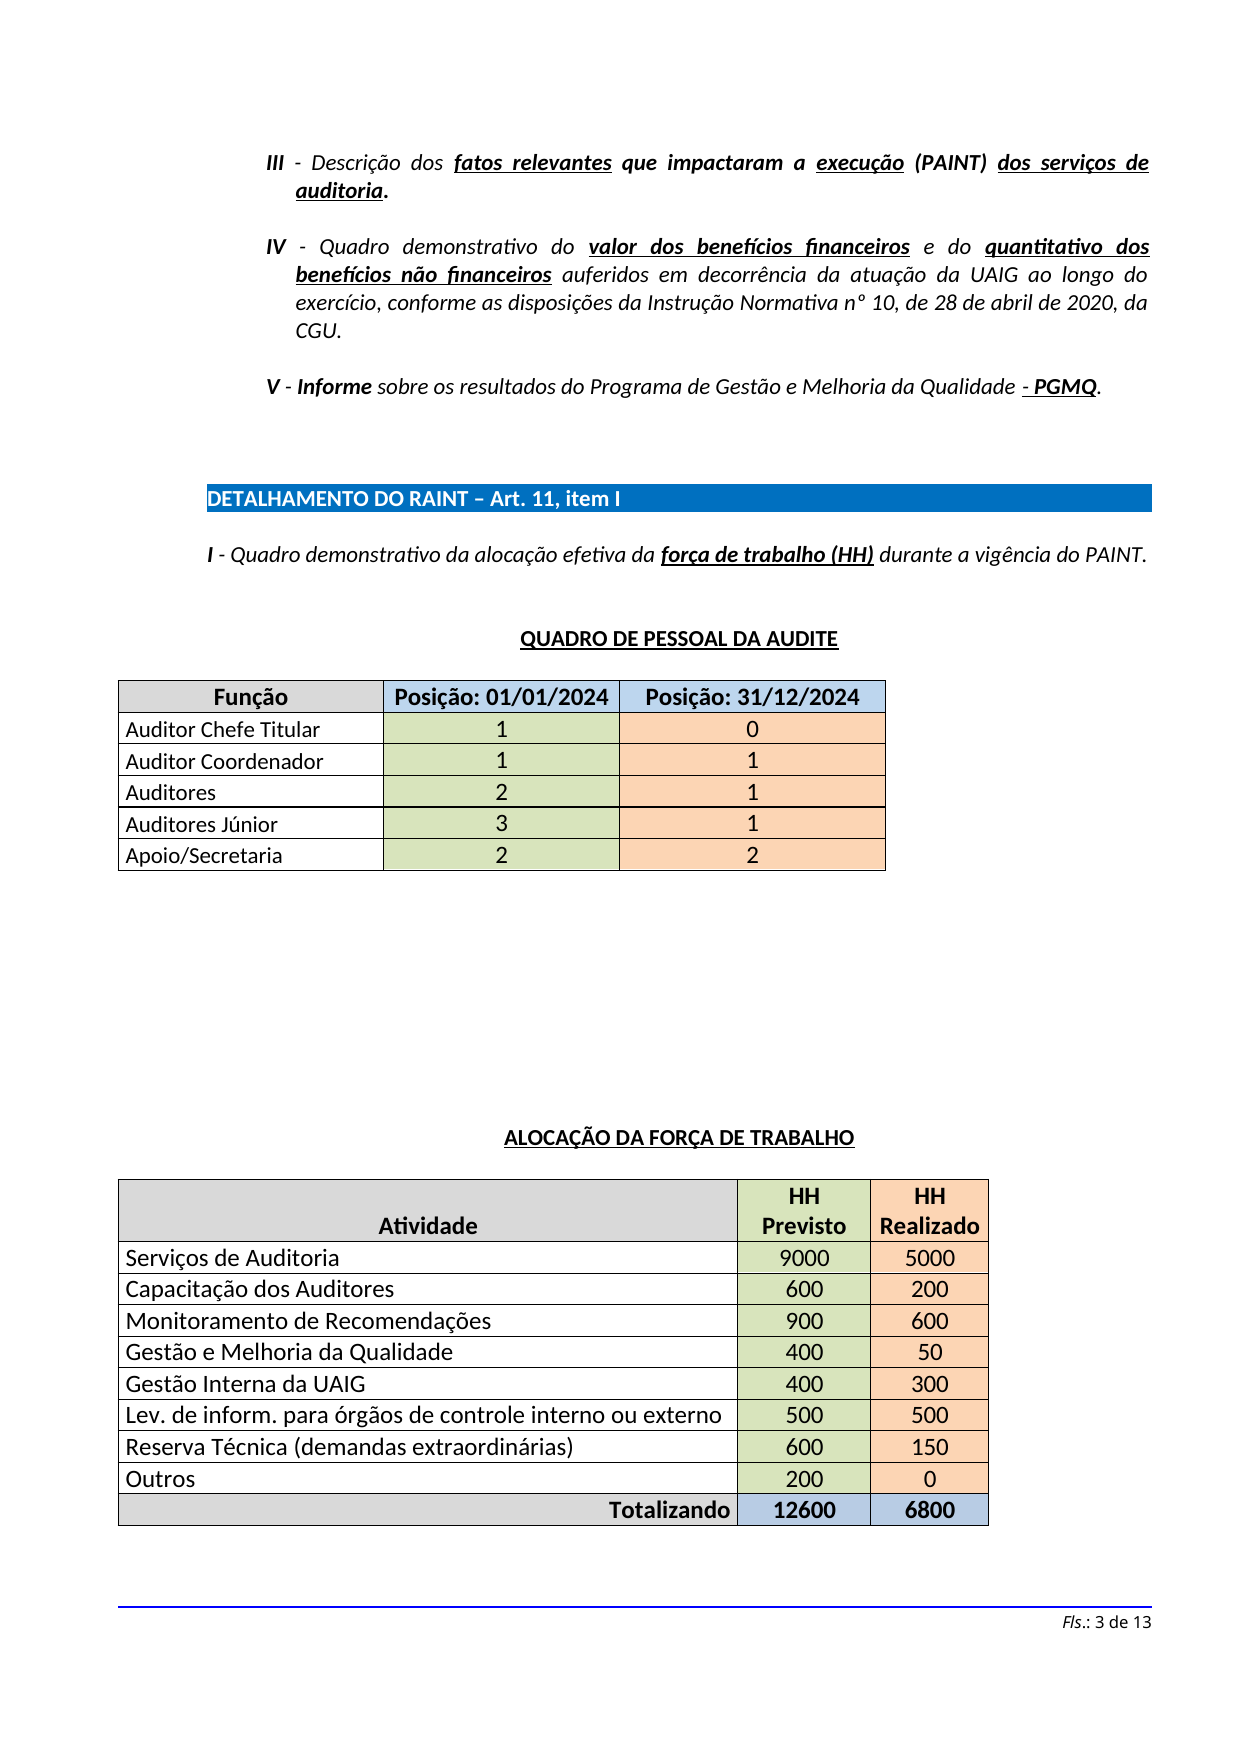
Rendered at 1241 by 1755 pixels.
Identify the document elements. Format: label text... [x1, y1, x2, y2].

table_cell Auditores Júnior [119, 808, 383, 838]
table_header HH Realizado [871, 1180, 988, 1241]
table_cell 0 [871, 1463, 988, 1493]
table_header Posição: 01/01/2024 [384, 681, 619, 712]
table_cell 400 [738, 1368, 870, 1399]
table_cell 500 [738, 1400, 870, 1430]
text QUADRO DE PESSOAL DA AUDITE [207, 624, 1152, 652]
text III - Descrição dos fatos relevantes que impactaram a execução (PAINT) dos serviços de auditoria. [266, 148, 1152, 204]
table_cell 1 [384, 713, 619, 743]
table_cell Auditor Chefe Titular [119, 713, 383, 743]
table_cell Totalizando [119, 1494, 737, 1525]
table_cell Lev. de inform. para órgãos de controle interno ou externo [119, 1400, 737, 1430]
table_cell 50 [871, 1337, 988, 1367]
table_cell 600 [738, 1431, 870, 1462]
table_cell Capacitação dos Auditores [119, 1274, 737, 1304]
table_cell 1 [620, 744, 885, 775]
table_cell 0 [620, 713, 885, 743]
table_header Posição: 31/12/2024 [620, 681, 885, 712]
table_cell 200 [738, 1463, 870, 1493]
table_cell 600 [871, 1305, 988, 1336]
table_cell Auditores [119, 776, 383, 806]
table_header Atividade [119, 1180, 737, 1241]
table_header HH Previsto [738, 1180, 870, 1241]
table_cell Gestão e Melhoria da Qualidade [119, 1337, 737, 1367]
table_cell 1 [384, 744, 619, 775]
table_cell Gestão Interna da UAIG [119, 1368, 737, 1399]
table_cell Outros [119, 1463, 737, 1493]
table_cell 150 [871, 1431, 988, 1462]
table_cell 12600 [738, 1494, 870, 1525]
table_cell 1 [620, 776, 885, 806]
text DETALHAMENTO DO RAINT – Art. 11, item I [207, 484, 1152, 512]
table_cell 2 [620, 839, 885, 869]
table_cell 1 [620, 808, 885, 838]
table_cell 500 [871, 1400, 988, 1430]
table_cell Apoio/Secretaria [119, 839, 383, 869]
text IV - Quadro demonstrativo do valor dos benefícios financeiros e do quantitativo dos benefícios não financeiros auferidos em decorrência da atuação da UAIG ao longo do exercício, conforme as disposições da Instrução Normativa nº 10, de 28 de abril de 2020, da CGU. [266, 232, 1152, 344]
table_cell Monitoramento de Recomendações [119, 1305, 737, 1336]
table_cell Serviços de Auditoria [119, 1242, 737, 1272]
table_cell 2 [384, 776, 619, 806]
table_cell 2 [384, 839, 619, 869]
text ALOCAÇÃO DA FORÇA DE TRABALHO [207, 1123, 1152, 1151]
table_cell 600 [738, 1274, 870, 1304]
table_cell Reserva Técnica (demandas extraordinárias) [119, 1431, 737, 1462]
table_cell 200 [871, 1274, 988, 1304]
text DETALHAMENTO DO RAINT – Art. 11, item I [266, 456, 1152, 484]
table_cell 400 [738, 1337, 870, 1367]
table_cell 3 [384, 808, 619, 838]
text V - Informe sobre os resultados do Programa de Gestão e Melhoria da Qualidade - PGMQ. [266, 372, 1152, 400]
table_cell Auditor Coordenador [119, 744, 383, 775]
table_header Função [119, 681, 383, 712]
table_cell 6800 [871, 1494, 988, 1525]
text I - Quadro demonstrativo da alocação efetiva da força de trabalho (HH) durante a vigência do PAINT. [207, 540, 1152, 568]
table_cell 300 [871, 1368, 988, 1399]
table_cell 5000 [871, 1242, 988, 1272]
table_cell 900 [738, 1305, 870, 1336]
table_cell 9000 [738, 1242, 870, 1272]
